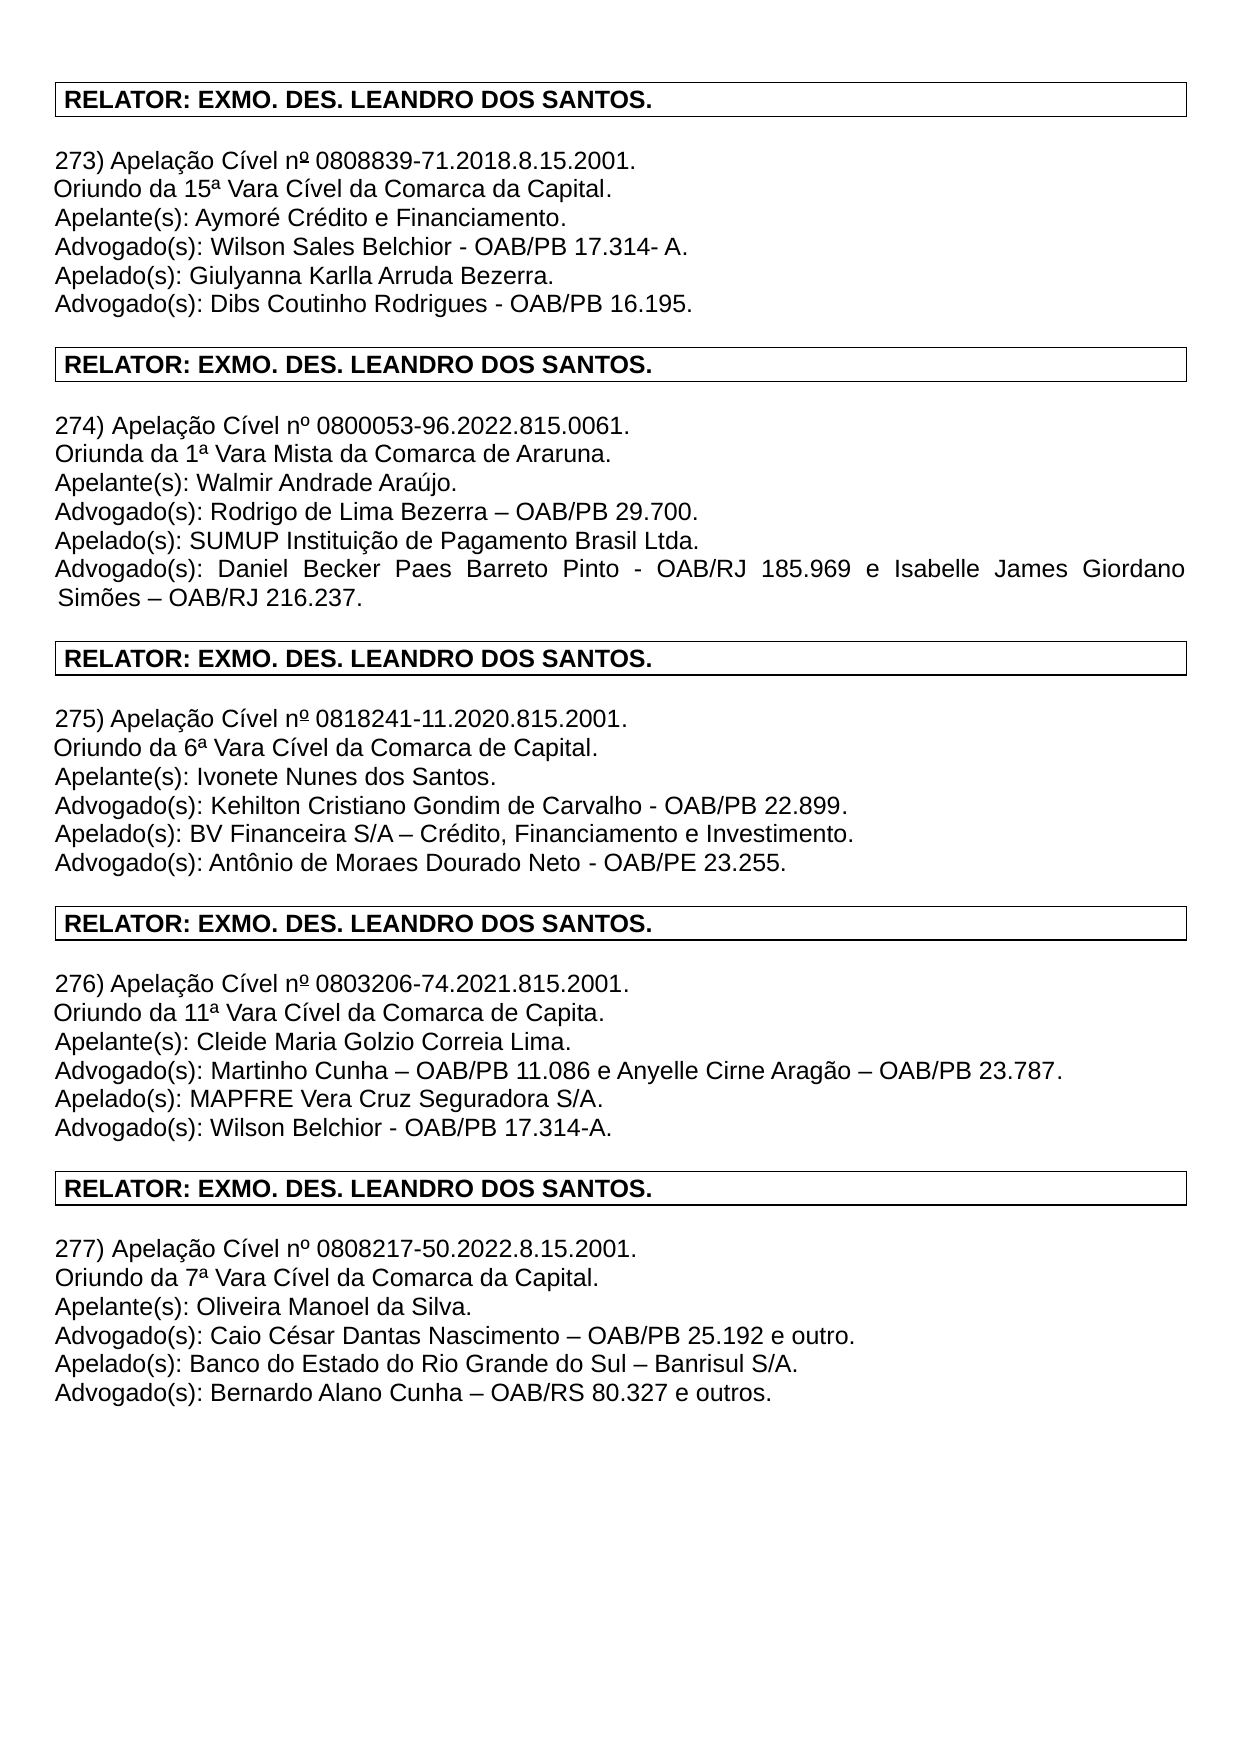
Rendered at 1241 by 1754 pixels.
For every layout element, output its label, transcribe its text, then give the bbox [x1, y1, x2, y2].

text 274) Apelação Cível nº 0800053-96.2022.815.0061. [54, 411, 1187, 439]
text RELATOR: EXMO. DES. LEANDRO DOS SANTOS. [56, 348, 1186, 381]
text Advogado(s): Wilson Sales Belchior - OAB/PB 17.314- A. [54, 232, 1187, 261]
text Advogado(s): Wilson Belchior - OAB/PB 17.314-A. [54, 1113, 1187, 1142]
text Advogado(s): Antônio de Moraes Dourado Neto - OAB/PE 23.255. [54, 848, 1187, 877]
text Apelante(s): Oliveira Manoel da Silva. [54, 1292, 1187, 1321]
text Apelado(s): SUMUP Instituição de Pagamento Brasil Ltda. [54, 526, 1187, 554]
text Apelado(s): Giulyanna Karlla Arruda Bezerra. [54, 261, 1187, 289]
text 277) Apelação Cível nº 0808217-50.2022.8.15.2001. [54, 1234, 1187, 1263]
text Oriundo da 6ª Vara Cível da Comarca de Capital. [53, 733, 1187, 762]
text Apelante(s): Ivonete Nunes dos Santos. [54, 762, 1187, 791]
text Advogado(s): Dibs Coutinho Rodrigues - OAB/PB 16.195. [54, 289, 1187, 318]
text Advogado(s): Kehilton Cristiano Gondim de Carvalho - OAB/PB 22.899. [54, 791, 1187, 819]
text Advogado(s): Martinho Cunha – OAB/PB 11.086 e Anyelle Cirne Aragão – OAB/PB 23.787. [54, 1056, 1187, 1084]
text Apelado(s): BV Financeira S/A – Crédito, Financiamento e Investimento. [54, 819, 1187, 848]
text Oriundo da 7ª Vara Cível da Comarca da Capital. [54, 1263, 1187, 1292]
text Apelante(s): Walmir Andrade Araújo. [54, 468, 1187, 497]
text Oriundo da 11ª Vara Cível da Comarca de Capita. [53, 998, 1187, 1027]
text Apelado(s): MAPFRE Vera Cruz Seguradora S/A. [54, 1084, 1187, 1113]
text RELATOR: EXMO. DES. LEANDRO DOS SANTOS. [56, 1172, 1186, 1204]
text Apelado(s): Banco do Estado do Rio Grande do Sul – Banrisul S/A. [54, 1349, 1187, 1378]
text Apelante(s): Aymoré Crédito e Financiamento. [54, 203, 1187, 232]
text Oriunda da 1ª Vara Mista da Comarca de Araruna. [54, 439, 1187, 468]
text RELATOR: EXMO. DES. LEANDRO DOS SANTOS. [56, 907, 1186, 939]
text Advogado(s): Caio César Dantas Nascimento – OAB/PB 25.192 e outro. [54, 1321, 1187, 1349]
text 276) Apelação Cível nº 0803206-74.2021.815.2001. [54, 969, 1187, 998]
text Apelante(s): Cleide Maria Golzio Correia Lima. [54, 1027, 1187, 1056]
text RELATOR: EXMO. DES. LEANDRO DOS SANTOS. [56, 642, 1186, 674]
text Advogado(s): Rodrigo de Lima Bezerra – OAB/PB 29.700. [54, 497, 1187, 526]
text RELATOR: EXMO. DES. LEANDRO DOS SANTOS. [56, 83, 1186, 116]
text Advogado(s): Bernardo Alano Cunha – OAB/RS 80.327 e outros. [54, 1378, 1187, 1407]
text 275) Apelação Cível nº 0818241-11.2020.815.2001. [54, 704, 1187, 733]
text Advogado(s): Daniel Becker Paes Barreto Pinto - OAB/RJ 185.969 e Isabelle James Giordano Simões – OAB/RJ 216.237. [54, 554, 1187, 612]
text 273) Apelação Cível nº 0808839-71.2018.8.15.2001. [54, 146, 1187, 174]
text Oriundo da 15ª Vara Cível da Comarca da Capital. [53, 174, 1187, 203]
